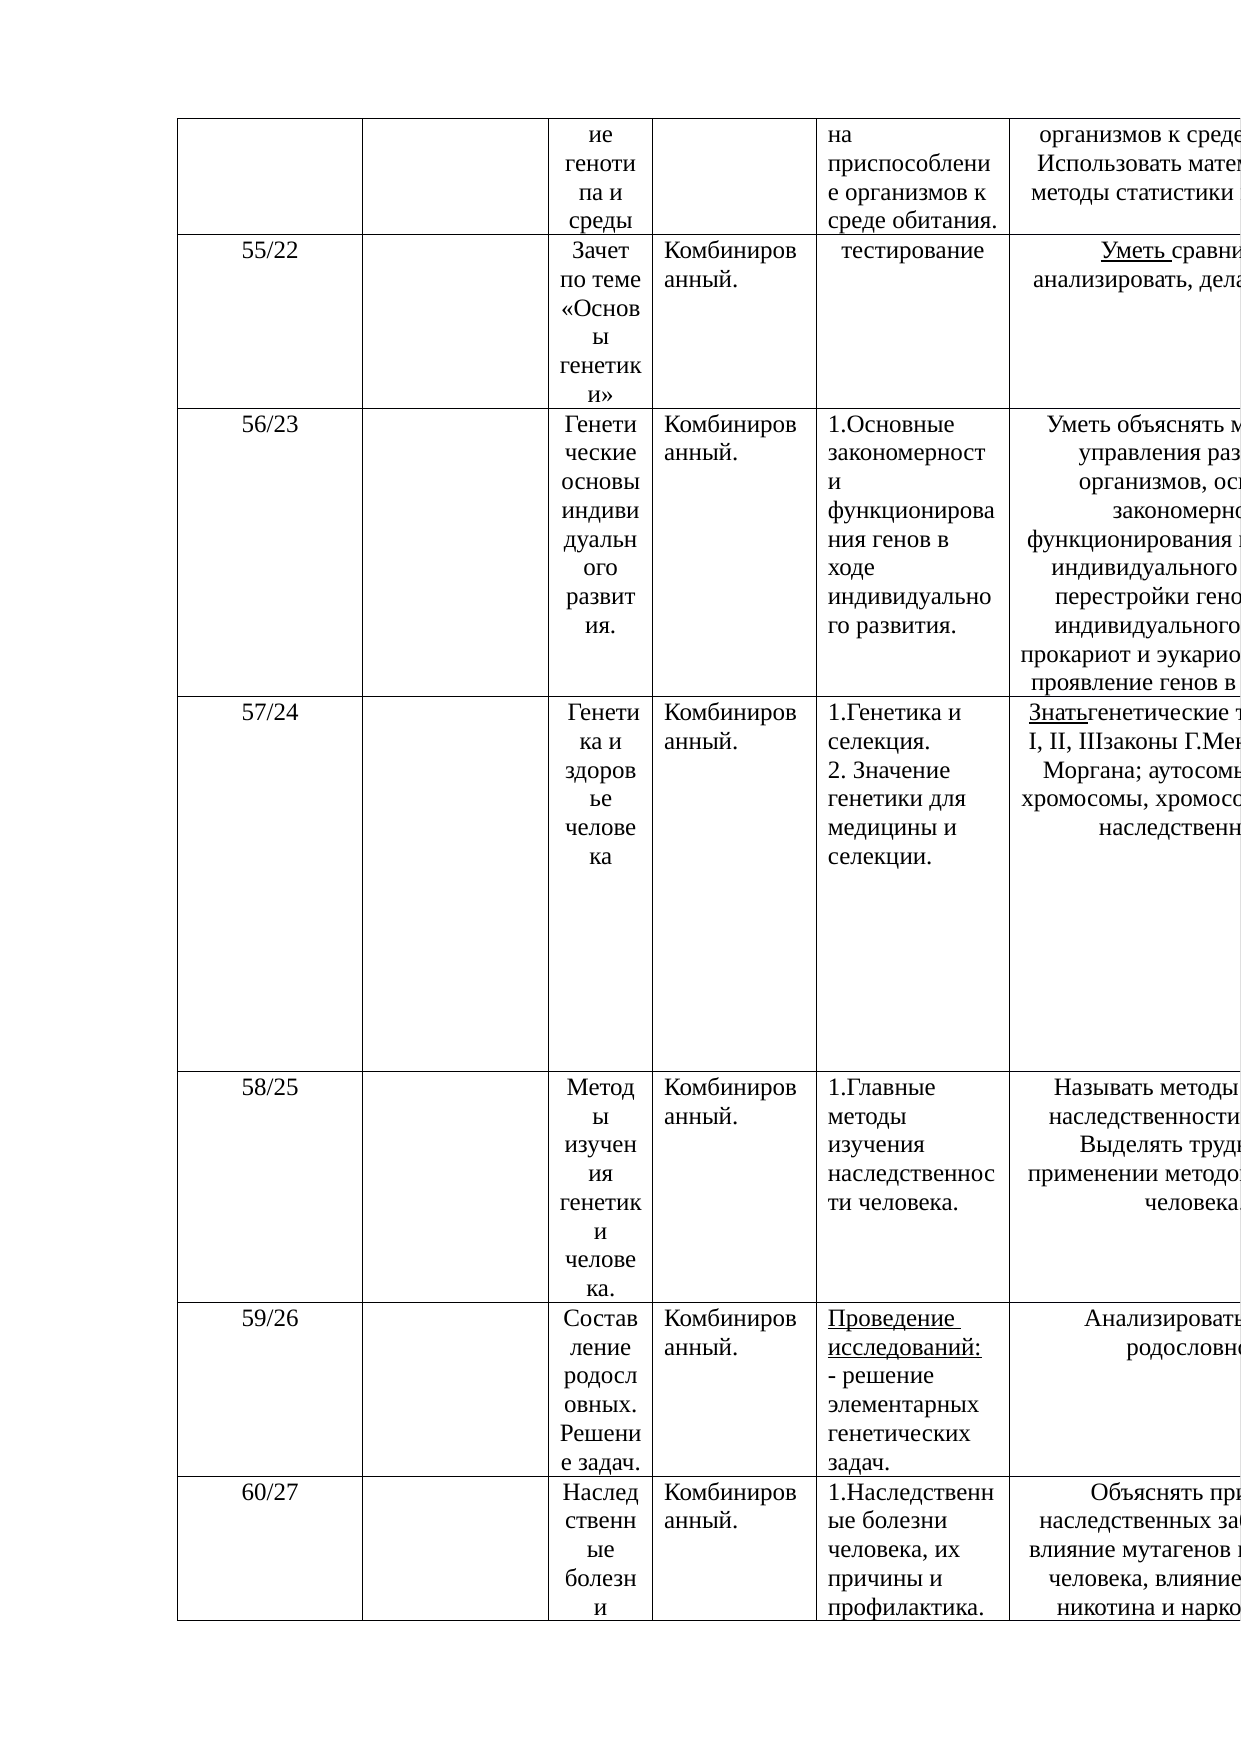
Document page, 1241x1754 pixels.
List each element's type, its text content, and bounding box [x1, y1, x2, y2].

table_cell тестирование [817, 235, 1009, 408]
table_cell [363, 235, 548, 408]
table_cell Уметь сравнивать, анализировать, делать выводы. [1010, 235, 1240, 408]
table_cell 57/24 [178, 697, 362, 1071]
table_cell на приспособление организмов к среде обитания. [817, 119, 1009, 234]
table_cell Комбинированный. [653, 409, 816, 696]
table_cell Объяснять причины наследственных заболеваний, влияние мутагенов на организм человека, влияние алкоголя, никотина и наркотических средств на человеческий организм. [1010, 1477, 1240, 1620]
table_cell Обосновывать влияние нормы реакции на приспособление организмов к среде обитания. Использовать математические методы статистики в биологии. [1010, 119, 1240, 234]
table_cell [653, 119, 816, 234]
table_cell Комбинированный. [653, 1072, 816, 1302]
table_cell Составление родословных. Решение задач. [549, 1303, 652, 1476]
table_cell Проведение исследований: - решение элементарных генетических задач. [817, 1303, 1009, 1476]
table_cell Комбинированный. [653, 235, 816, 408]
table_cell 1.Основные закономерности функционирования генов в ходе индивидуального развития. [817, 409, 1009, 696]
table_cell Знатьгенетические термины; на I, II, IIIзаконы Г.Менделя; закон Моргана; аутосомы, половые хромосомы, хромосомная теория наследственности. [1010, 697, 1240, 1071]
table_cell Анализировать схемы родословной. [1010, 1303, 1240, 1476]
table_cell Комбинированный. [653, 1477, 816, 1620]
table_cell [363, 1477, 548, 1620]
table_cell Наследственные болезни [549, 1477, 652, 1620]
table_cell ие генотипа и среды [549, 119, 652, 234]
table_cell 1.Главные методы изучения наследственности человека. [817, 1072, 1009, 1302]
table_cell Зачет по теме «Основы генетики» [549, 235, 652, 408]
table_cell [363, 1072, 548, 1302]
table_cell 60/27 [178, 1477, 362, 1620]
table_cell Генетические основы индивидуального развития. [549, 409, 652, 696]
table_cell Называть методы изучения наследственности человека. Выделять трудности в применении методов в генетике человека. [1010, 1072, 1240, 1302]
table_cell Методы изучения генетики человека. [549, 1072, 652, 1302]
table_cell 1.Генетика и селекция. 2. Значение генетики для медицины и селекции. [817, 697, 1009, 1071]
table_cell [363, 409, 548, 696]
table_cell Уметь объяснять механизмы управления развитием организмов, основные закономерности функционирования генов в ходе индивидуального развития, перестройки генома в ходе индивидуального развития прокариот и эукариот. Объяснять проявление генов в онтогенезе. [1010, 409, 1240, 696]
table_cell Комбинированный. [653, 697, 816, 1071]
table_cell [363, 119, 548, 234]
table_cell [178, 119, 362, 234]
table_cell Комбинированный. [653, 1303, 816, 1476]
table_cell 55/22 [178, 235, 362, 408]
table_cell 59/26 [178, 1303, 362, 1476]
table_cell 58/25 [178, 1072, 362, 1302]
table_cell [363, 697, 548, 1071]
table_cell [363, 1303, 548, 1476]
table_cell 56/23 [178, 409, 362, 696]
table_cell Генетика и здоровье человека [549, 697, 652, 1071]
table_cell 1.Наследственные болезни человека, их причины и профилактика. [817, 1477, 1009, 1620]
